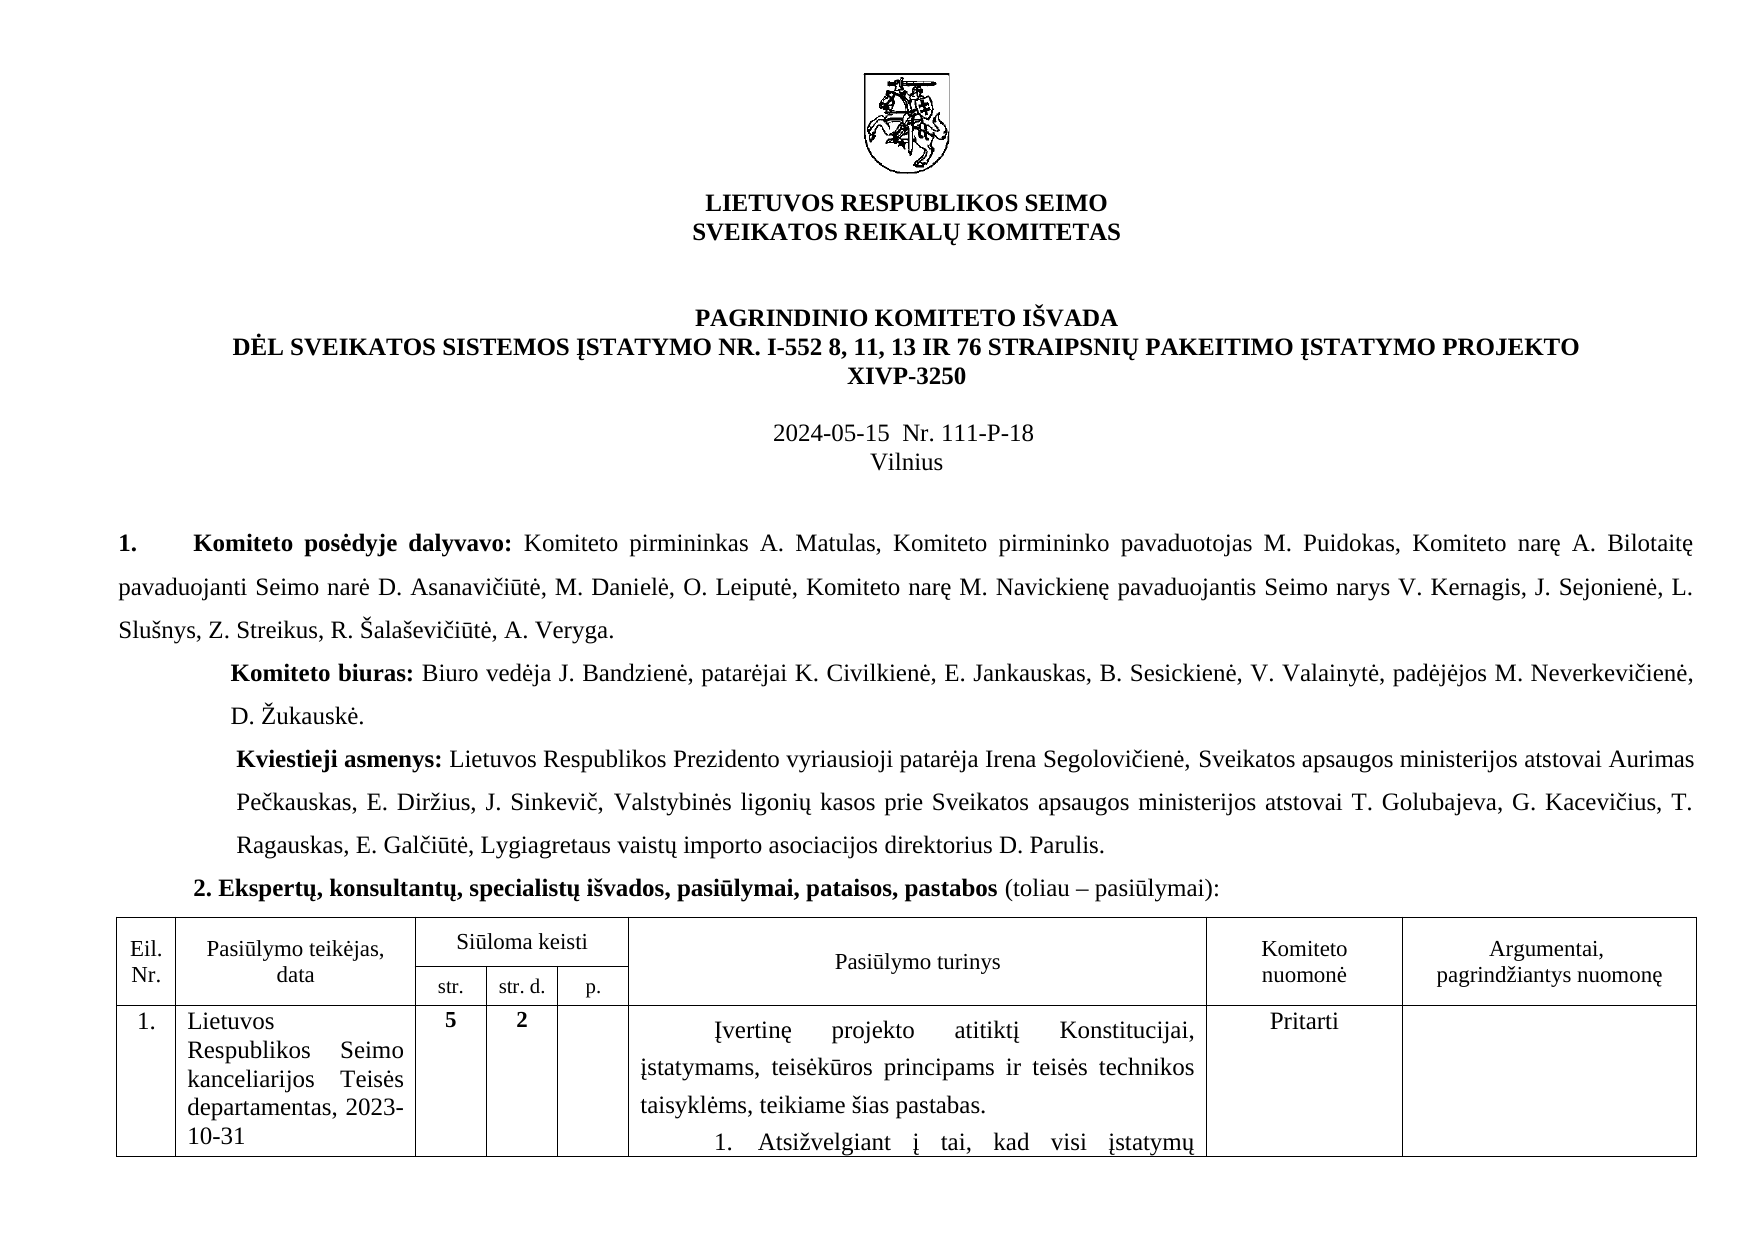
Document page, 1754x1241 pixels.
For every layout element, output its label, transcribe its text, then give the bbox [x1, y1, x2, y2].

table_header Argumentai, pagrindžiantys nuomonę [1403, 918, 1696, 1005]
table_cell 1. [117, 1006, 175, 1156]
subtitle DĖL Sveikatos sistemos įstatymo Nr. I-552 8, 11, 13 ir 76 straipsnių pakeitimo įstatymo projekto [118, 332, 1695, 361]
table_header Pasiūlymo turinys [629, 918, 1206, 1005]
text LIETUVOS RESPUBLIKOS SEIMO [118, 188, 1695, 217]
text Sveikatos reikalų komitetas [118, 217, 1695, 246]
subtitle XIVP-3250 [118, 361, 1695, 389]
table_cell str. d. [487, 967, 557, 1005]
table_cell Lietuvos Respublikos Seimo kanceliarijos Teisės departamentas, 2023-10-31 [176, 1006, 415, 1156]
table_cell Įvertinę projekto atitiktį Konstitucijai, įstatymams, teisėkūros principams ir teisės technikos taisyklėms, teikiame šias pastabas. 1. Atsižvelgiant į tai, kad visi įstatymų [629, 1006, 1206, 1156]
table_header Pasiūlymo teikėjas, data [176, 918, 415, 1005]
subtitle PAGRINDINIO KOMITETO IŠVADA [118, 303, 1695, 332]
subtitle 2. Ekspertų, konsultantų, specialistų išvados, pasiūlymai, pataisos, pastabos (toliau – pasiūlymai): [118, 873, 1695, 902]
table_cell str. [416, 967, 486, 1005]
table_cell Pritarti [1207, 1006, 1402, 1156]
text 2024-05-15 Nr. 111-P-18 [118, 418, 1695, 447]
list Komiteto posėdyje dalyvavo: Komiteto pirmininkas A. Matulas, Komiteto pirmininko pavaduotojas M. Puidokas, Komiteto narę A. Bilotaitę pavaduojanti Seimo narė D. Asanavičiūtė, M. Danielė, O. Leiputė, Komiteto narę M. Navickienę pavaduojantis Seimo narys V. Kernagis, J. Sejonienė, L. Slušnys, Z. Streikus, R. Šalaševičiūtė, A. Veryga. [118, 528, 1695, 643]
table_cell 2 [487, 1006, 557, 1156]
text Vilnius [118, 447, 1695, 476]
table_header Komiteto nuomonė [1207, 918, 1402, 1005]
table_header Siūloma keisti [416, 918, 628, 966]
table_cell p. [558, 967, 628, 1005]
text Komiteto biuras: Biuro vedėja J. Bandzienė, patarėjai K. Civilkienė, E. Jankauskas, B. Sesickienė, V. Valainytė, padėjėjos M. Neverkevičienė, D. Žukauskė. [230, 658, 1695, 730]
table_cell [558, 1006, 628, 1156]
table_cell [1403, 1006, 1696, 1156]
table_cell 5 [416, 1006, 486, 1156]
table_header Eil. Nr. [117, 918, 175, 1005]
text Kviestieji asmenys: Lietuvos Respublikos Prezidento vyriausioji patarėja Irena Segolovičienė, Sveikatos apsaugos ministerijos atstovai Aurimas Pečkauskas, E. Diržius, J. Sinkevič, Valstybinės ligonių kasos prie Sveikatos apsaugos ministerijos atstovai T. Golubajeva, G. Kacevičius, T. Ragauskas, E. Galčiūtė, Lygiagretaus vaistų importo asociacijos direktorius D. Parulis. [236, 744, 1695, 859]
